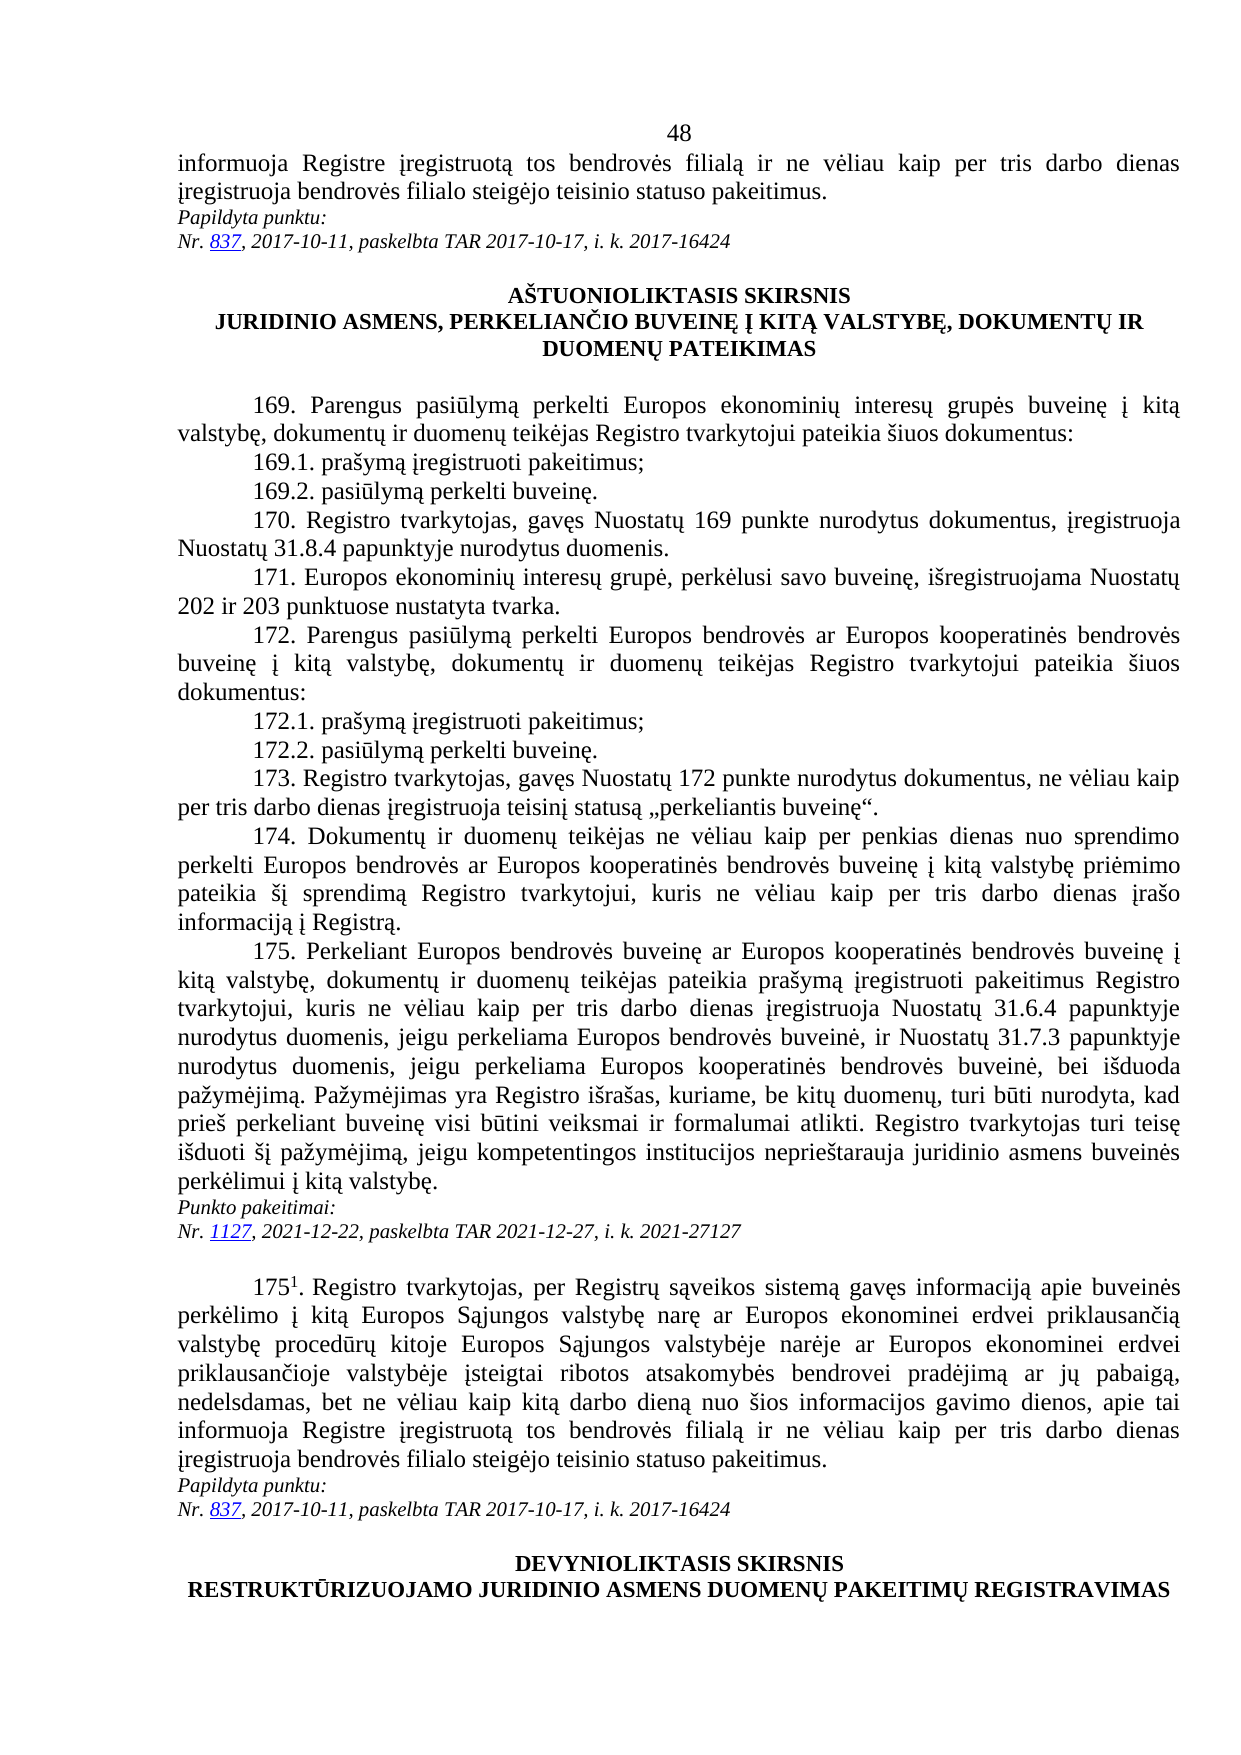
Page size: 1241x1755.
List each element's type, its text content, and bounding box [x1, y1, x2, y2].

text Punkto pakeitimai: [177, 1195, 1181, 1219]
text 1751. Registro tvarkytojas, per Registrų sąveikos sistemą gavęs informaciją apie buveinės perkėlimo į kitą Europos Sąjungos valstybę narę ar Europos ekonominei erdvei priklausančią valstybę procedūrų kitoje Europos Sąjungos valstybėje narėje ar Europos ekonominei erdvei priklausančioje valstybėje įsteigtai ribotos atsakomybės bendrovei pradėjimą ar jų pabaigą, nedelsdamas, bet ne vėliau kaip kitą darbo dieną nuo šios informacijos gavimo dienos, apie tai informuoja Registre įregistruotą tos bendrovės filialą ir ne vėliau kaip per tris darbo dienas įregistruoja bendrovės filialo steigėjo teisinio statuso pakeitimus. [177, 1272, 1181, 1473]
text 170. Registro tvarkytojas, gavęs Nuostatų 169 punkte nurodytus dokumentus, įregistruoja Nuostatų 31.8.4 papunktyje nurodytus duomenis. [177, 505, 1181, 562]
text AŠTUONIOLIKTASIS SKIRSNIS [177, 282, 1181, 308]
text Nr. 837, 2017-10-11, paskelbta TAR 2017-10-17, i. k. 2017-16424 [177, 229, 1181, 253]
text 169.1. prašymą įregistruoti pakeitimus; [177, 447, 1181, 476]
text 174. Dokumentų ir duomenų teikėjas ne vėliau kaip per penkias dienas nuo sprendimo perkelti Europos bendrovės ar Europos kooperatinės bendrovės buveinę į kitą valstybę priėmimo pateikia šį sprendimą Registro tvarkytojui, kuris ne vėliau kaip per tris darbo dienas įrašo informaciją į Registrą. [177, 821, 1181, 936]
text Papildyta punktu: [177, 205, 1181, 229]
text Nr. 837, 2017-10-11, paskelbta TAR 2017-10-17, i. k. 2017-16424 [177, 1497, 1181, 1521]
text JURIDINIO ASMENS, PERKELIANČIO BUVEINĘ Į KITĄ VALSTYBĘ, DOKUMENTŲ IR DUOMENŲ PATEIKIMAS [177, 308, 1181, 361]
text 175. Perkeliant Europos bendrovės buveinę ar Europos kooperatinės bendrovės buveinę į kitą valstybę, dokumentų ir duomenų teikėjas pateikia prašymą įregistruoti pakeitimus Registro tvarkytojui, kuris ne vėliau kaip per tris darbo dienas įregistruoja Nuostatų 31.6.4 papunktyje nurodytus duomenis, jeigu perkeliama Europos bendrovės buveinė, ir Nuostatų 31.7.3 papunktyje nurodytus duomenis, jeigu perkeliama Europos kooperatinės bendrovės buveinė, bei išduoda pažymėjimą. Pažymėjimas yra Registro išrašas, kuriame, be kitų duomenų, turi būti nurodyta, kad prieš perkeliant buveinę visi būtini veiksmai ir formalumai atlikti. Registro tvarkytojas turi teisę išduoti šį pažymėjimą, jeigu kompetentingos institucijos neprieštarauja juridinio asmens buveinės perkėlimui į kitą valstybę. [177, 936, 1181, 1195]
text 173. Registro tvarkytojas, gavęs Nuostatų 172 punkte nurodytus dokumentus, ne vėliau kaip per tris darbo dienas įregistruoja teisinį statusą „perkeliantis buveinę“. [177, 763, 1181, 821]
text 172.1. prašymą įregistruoti pakeitimus; [177, 706, 1181, 735]
text DEVYNIOLIKTASIS SKIRSNIS [177, 1550, 1181, 1576]
text 171. Europos ekonominių interesų grupė, perkėlusi savo buveinę, išregistruojama Nuostatų 202 ir 203 punktuose nustatyta tvarka. [177, 562, 1181, 620]
text 169.2. pasiūlymą perkelti buveinę. [177, 476, 1181, 505]
text Papildyta punktu: [177, 1473, 1181, 1497]
text 172. Parengus pasiūlymą perkelti Europos bendrovės ar Europos kooperatinės bendrovės buveinę į kitą valstybę, dokumentų ir duomenų teikėjas Registro tvarkytojui pateikia šiuos dokumentus: [177, 620, 1181, 706]
text informuoja Registre įregistruotą tos bendrovės filialą ir ne vėliau kaip per tris darbo dienas įregistruoja bendrovės filialo steigėjo teisinio statuso pakeitimus. [177, 148, 1181, 205]
text Nr. 1127, 2021-12-22, paskelbta TAR 2021-12-27, i. k. 2021-27127 [177, 1219, 1181, 1243]
text RESTRUKTŪRIZUOJAMO JURIDINIO ASMENS DUOMENŲ PAKEITIMŲ REGISTRAVIMAS [177, 1576, 1181, 1602]
text 169. Parengus pasiūlymą perkelti Europos ekonominių interesų grupės buveinę į kitą valstybę, dokumentų ir duomenų teikėjas Registro tvarkytojui pateikia šiuos dokumentus: [177, 390, 1181, 447]
text 172.2. pasiūlymą perkelti buveinę. [177, 735, 1181, 763]
